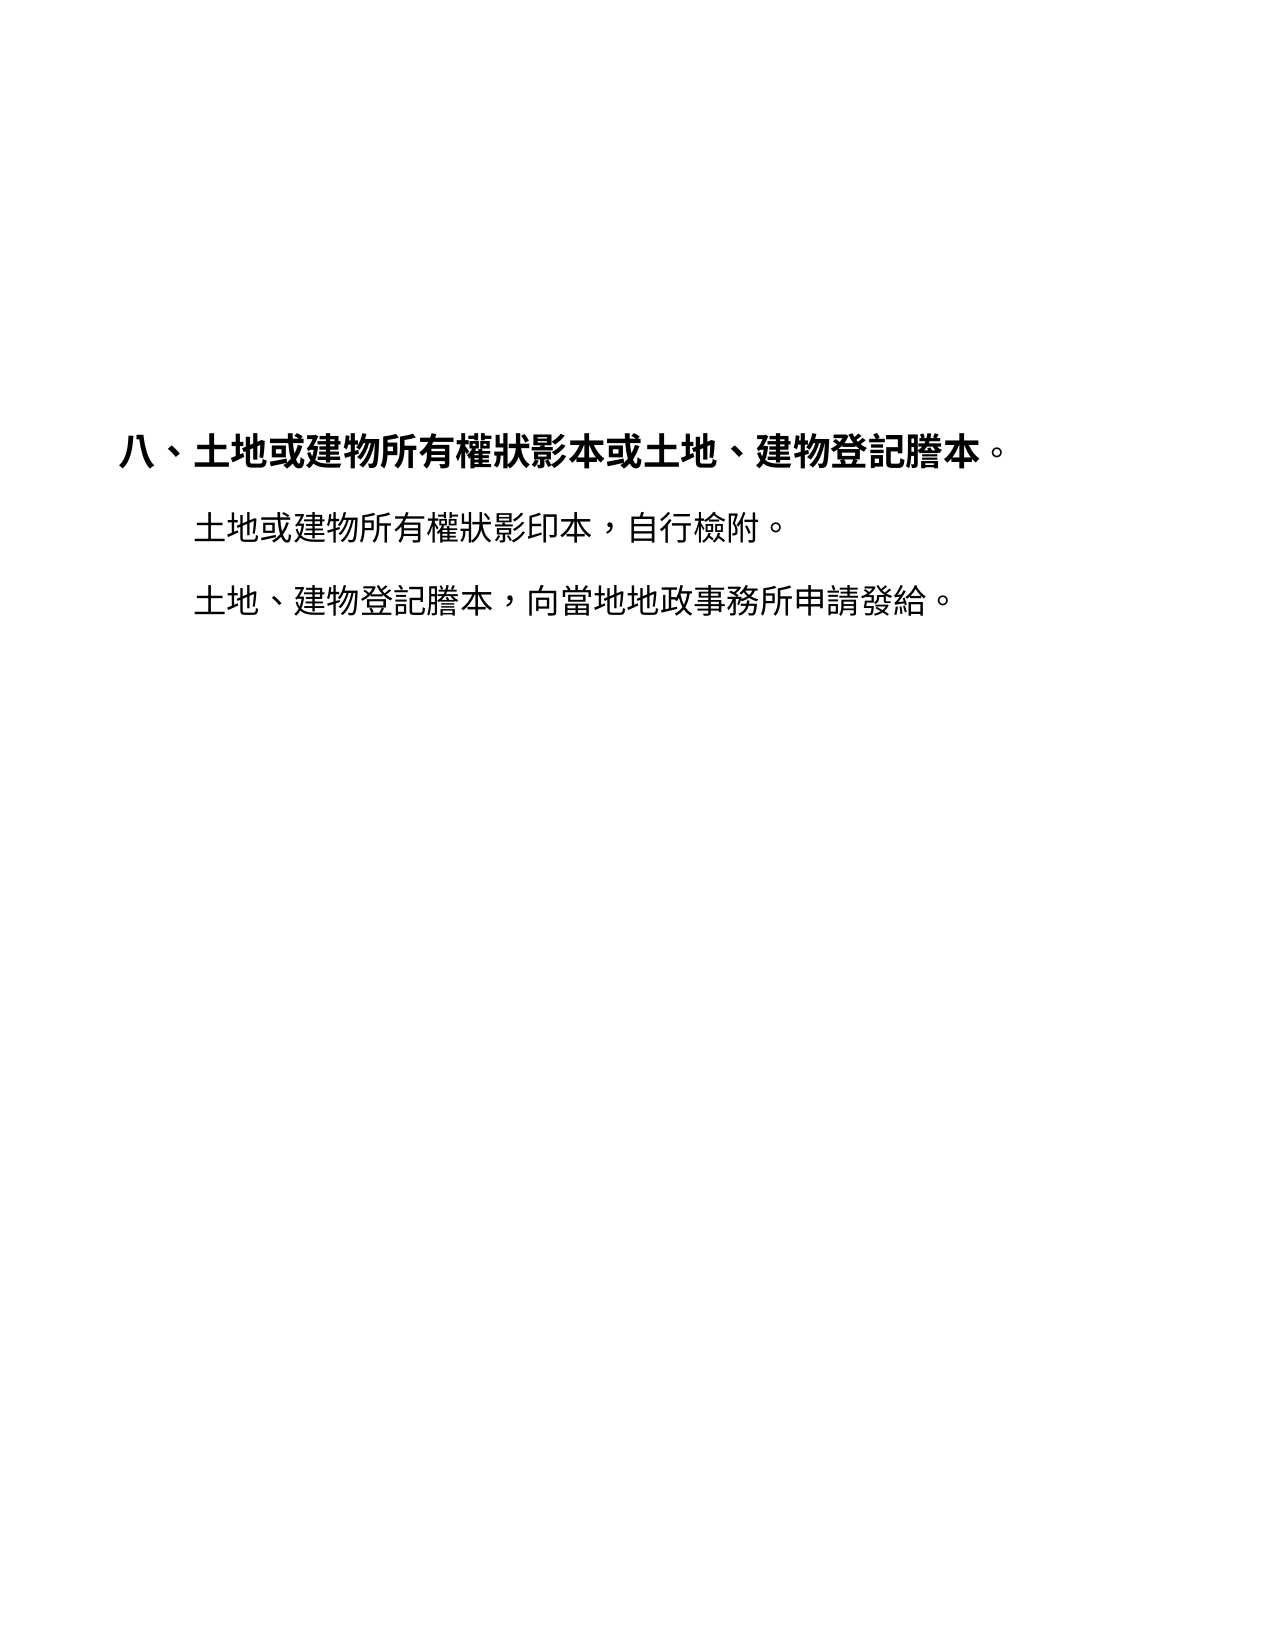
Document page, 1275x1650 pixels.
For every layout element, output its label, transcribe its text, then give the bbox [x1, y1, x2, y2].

text 土地或建物所有權狀影印本，自行檢附。 [193, 502, 1157, 550]
text 八、土地或建物所有權狀影本或土地、建物登記謄本。 [118, 422, 1157, 477]
text 土地、建物登記謄本，向當地地政事務所申請發給。 [118, 575, 1157, 623]
